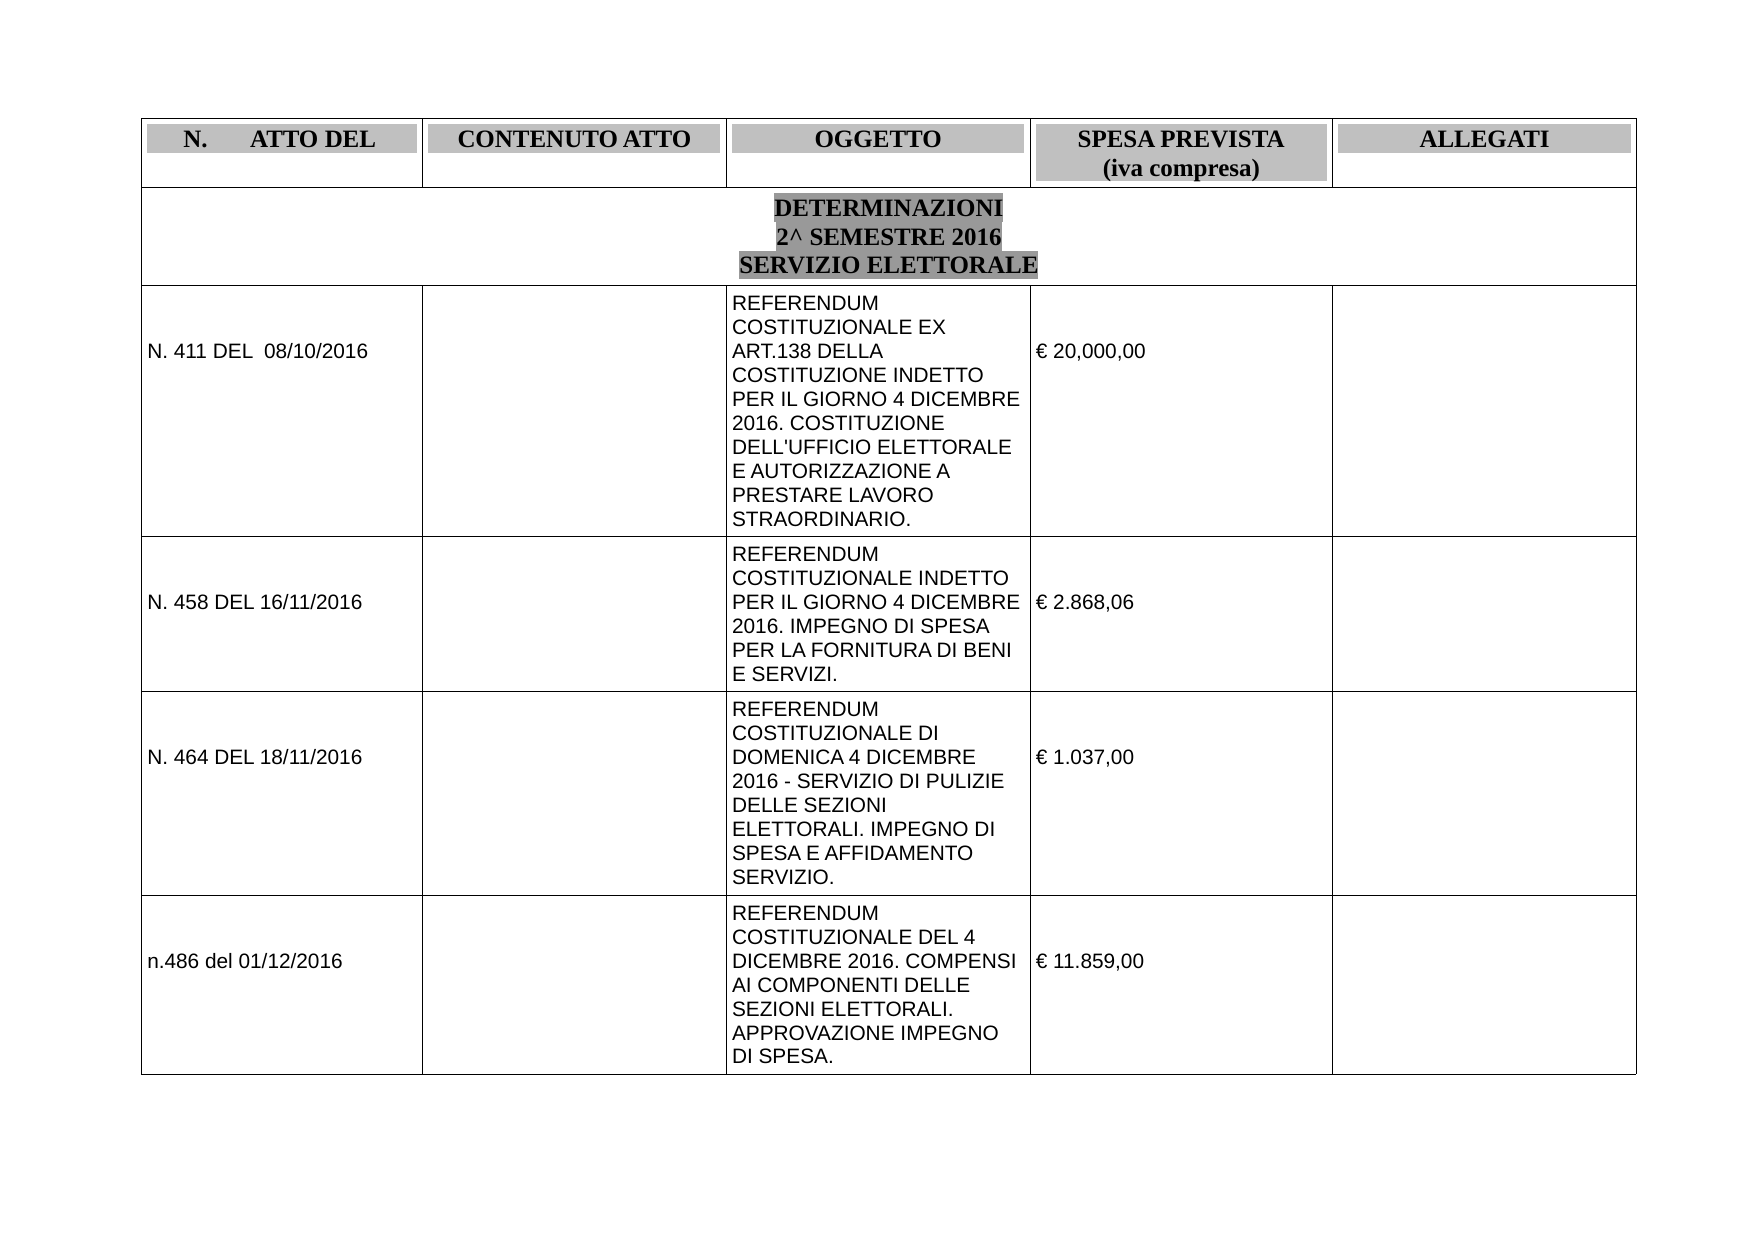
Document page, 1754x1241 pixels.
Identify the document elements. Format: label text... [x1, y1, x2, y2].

table_header OGGETTO [727, 119, 1030, 187]
table_cell N. 458 DEL 16/11/2016 [142, 537, 422, 691]
table_cell REFERENDUM COSTITUZIONALE EX ART.138 DELLA COSTITUZIONE INDETTO PER IL GIORNO 4 DICEMBRE 2016. COSTITUZIONE DELL'UFFICIO ELETTORALE E AUTORIZZAZIONE A PRESTARE LAVORO STRAORDINARIO. [727, 286, 1030, 536]
table_header N. ATTO DEL [142, 119, 422, 187]
table_cell n.486 del 01/12/2016 [142, 896, 422, 1074]
table_cell REFERENDUM COSTITUZIONALE DI DOMENICA 4 DICEMBRE 2016 - SERVIZIO DI PULIZIE DELLE SEZIONI ELETTORALI. IMPEGNO DI SPESA E AFFIDAMENTO SERVIZIO. [727, 692, 1030, 895]
table_cell REFERENDUM COSTITUZIONALE INDETTO PER IL GIORNO 4 DICEMBRE 2016. IMPEGNO DI SPESA PER LA FORNITURA DI BENI E SERVIZI. [727, 537, 1030, 691]
table_header SPESA PREVISTA (iva compresa) [1031, 119, 1332, 187]
table_header ALLEGATI [1333, 119, 1636, 187]
table_cell [1333, 537, 1636, 691]
table_cell € 1.037,00 [1031, 692, 1332, 895]
table_cell [423, 537, 726, 691]
table_cell [423, 896, 726, 1074]
table_cell [1333, 896, 1636, 1074]
table_cell N. 464 DEL 18/11/2016 [142, 692, 422, 895]
table_cell [423, 692, 726, 895]
table_cell DETERMINAZIONI 2^ SEMESTRE 2016 SERVIZIO ELETTORALE [142, 188, 1636, 285]
table_header CONTENUTO ATTO [423, 119, 726, 187]
table_cell [1333, 286, 1636, 536]
table_cell REFERENDUM COSTITUZIONALE DEL 4 DICEMBRE 2016. COMPENSI AI COMPONENTI DELLE SEZIONI ELETTORALI. APPROVAZIONE IMPEGNO DI SPESA. [727, 896, 1030, 1074]
table_cell € 20,000,00 [1031, 286, 1332, 536]
table_cell N. 411 DEL 08/10/2016 [142, 286, 422, 536]
table_cell € 11.859,00 [1031, 896, 1332, 1074]
table_cell [1333, 692, 1636, 895]
table_cell [423, 286, 726, 536]
table_cell € 2.868,06 [1031, 537, 1332, 691]
